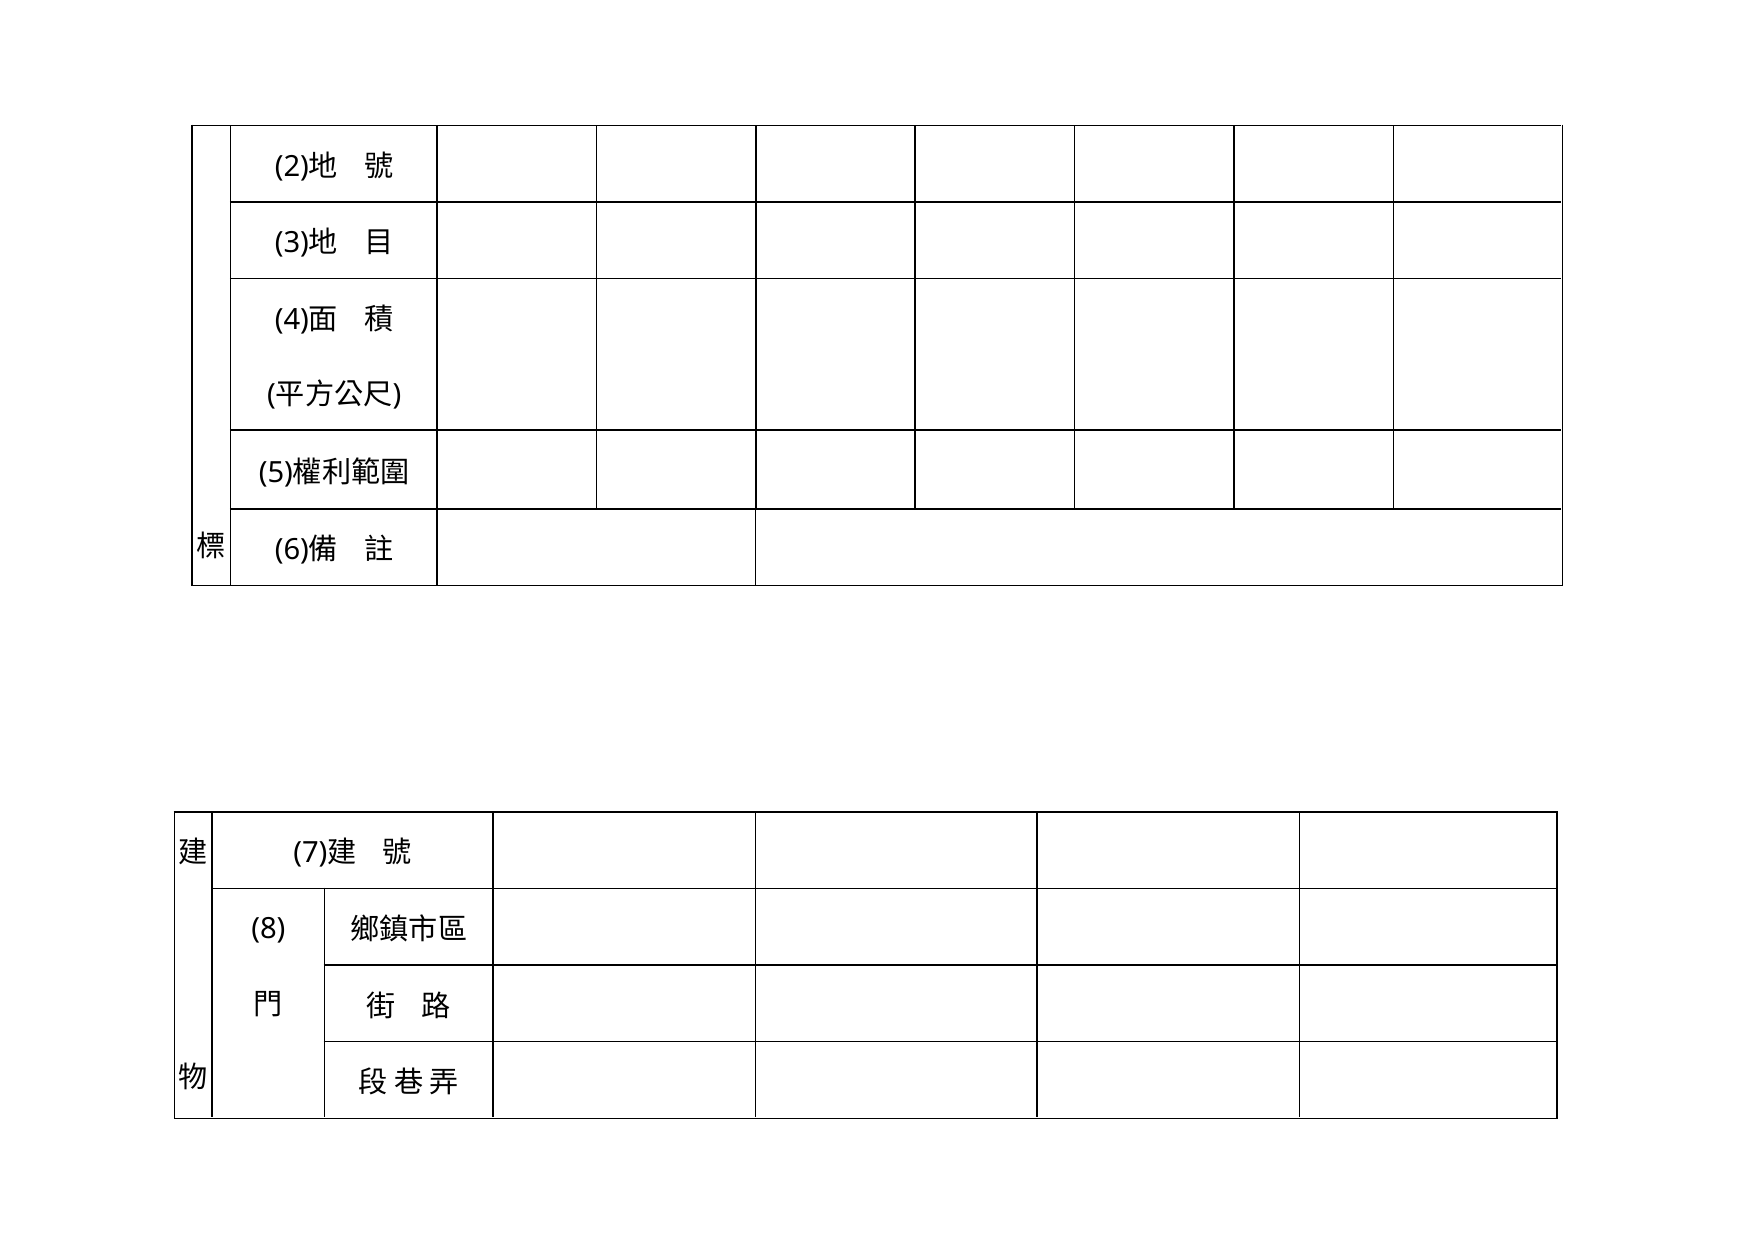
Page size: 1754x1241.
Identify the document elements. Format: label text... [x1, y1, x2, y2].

table_cell (3)地 目 [231, 203, 436, 278]
table_cell [1300, 889, 1556, 964]
table_cell [438, 279, 596, 429]
table_header (7)建 號 [213, 813, 492, 888]
table_cell (8) 門 牌 [213, 889, 324, 1117]
table_cell [757, 126, 914, 201]
table_cell 鄉鎮市區 [325, 889, 492, 964]
table_header 建 物 [175, 813, 211, 1117]
table_cell [597, 431, 755, 508]
table_cell [1235, 279, 1393, 429]
table_cell [756, 508, 1562, 584]
table_cell [757, 431, 914, 508]
table_cell [494, 1042, 755, 1117]
table_cell (6)備 註 [231, 510, 436, 584]
table_cell [438, 203, 596, 278]
table_cell [1394, 278, 1562, 429]
table_cell [916, 203, 1074, 278]
table_cell [597, 279, 755, 429]
table_cell [438, 126, 596, 201]
table_cell [1038, 1042, 1299, 1117]
table_cell [756, 966, 1036, 1041]
table_cell [757, 203, 914, 278]
table_header [1038, 813, 1299, 888]
table_cell [494, 889, 755, 964]
table_cell [1394, 125, 1562, 201]
table_cell [1235, 126, 1393, 201]
table_cell [597, 203, 755, 278]
table_cell [1075, 279, 1233, 429]
table_cell [1235, 203, 1393, 278]
table_cell [494, 966, 755, 1041]
table_cell [1038, 966, 1299, 1041]
table_cell (2)地 號 [231, 126, 436, 201]
table_cell [916, 126, 1074, 201]
table_cell [1394, 429, 1562, 508]
table_cell 街 路 [325, 966, 492, 1041]
table_cell 土 地 標 示 [193, 126, 230, 584]
table_cell (5)權利範圍 [231, 431, 436, 508]
table_cell [1075, 203, 1233, 278]
table_cell [438, 510, 755, 584]
table_cell [757, 279, 914, 429]
table_header [494, 813, 755, 888]
table_cell [438, 431, 596, 508]
table_cell [1300, 1042, 1556, 1117]
table_cell [1394, 201, 1562, 278]
table_cell [916, 431, 1074, 508]
table_cell [1300, 966, 1556, 1041]
table_cell [756, 889, 1036, 964]
table_cell [1075, 126, 1233, 201]
table_cell [1075, 431, 1233, 508]
table_cell [597, 126, 755, 201]
table_header [756, 813, 1036, 888]
table_cell [756, 1042, 1036, 1117]
table_cell [916, 279, 1074, 429]
table_cell [1038, 889, 1299, 964]
table_cell [1235, 431, 1393, 508]
table_header [1300, 813, 1556, 888]
table_cell (4)面 積 (平方公尺) [231, 279, 436, 429]
table_cell 段 巷 弄 [325, 1042, 492, 1117]
